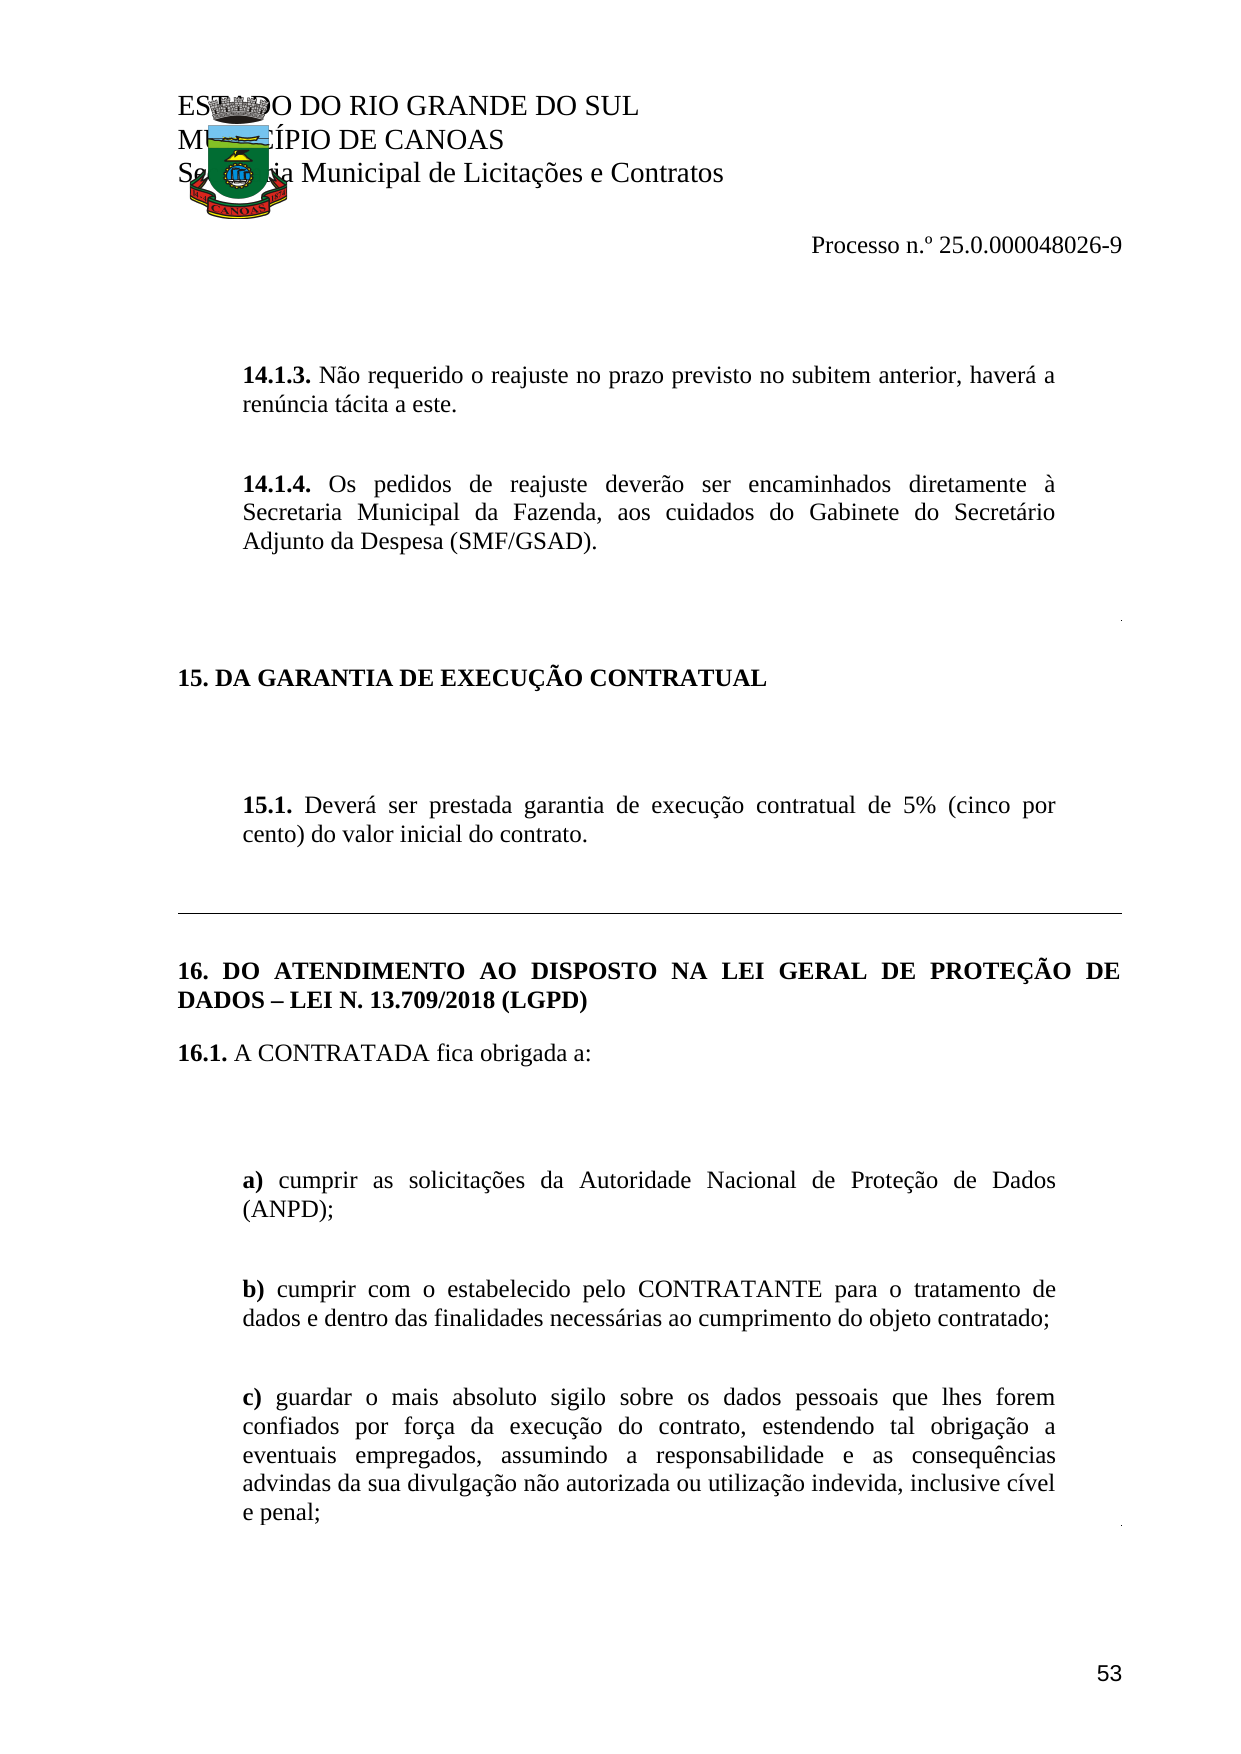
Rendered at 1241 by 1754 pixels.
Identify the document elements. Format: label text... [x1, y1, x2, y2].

text b) cumprir com o estabelecido pelo CONTRATANTE para o tratamento de dados e dentro das finalidades necessárias ao cumprimento do objeto contratado; [178, 1209, 1121, 1317]
subtitle 16.1. A CONTRATADA fica obrigada a: [177, 1038, 1122, 1067]
text a) cumprir as solicitações da Autoridade Nacional de Proteção de Dados (ANPD); [178, 1102, 1121, 1209]
subtitle 15. DA GARANTIA DE EXECUÇÃO CONTRATUAL [177, 663, 1122, 692]
text 14.1.4. Os pedidos de reajuste deverão ser encaminhados diretamente à Secretaria Municipal da Fazenda, aos cuidados do Gabinete do Secretário Adjunto da Despesa (SMF/GSAD). [178, 404, 1121, 620]
subtitle 16. DO ATENDIMENTO AO DISPOSTO NA LEI GERAL DE PROTEÇÃO DE DADOS – LEI N. 13.709/2018 (LGPD) [177, 956, 1122, 1013]
text 14.1.3. Não requerido o reajuste no prazo previsto no subitem anterior, haverá a renúncia tácita a este. [178, 296, 1121, 404]
text 15.1. Deverá ser prestada garantia de execução contratual de 5% (cinco por cento) do valor inicial do contrato. [178, 726, 1121, 912]
text c) guardar o mais absoluto sigilo sobre os dados pessoais que lhes forem confiados por força da execução do contrato, estendendo tal obrigação a eventuais empregados, assumindo a responsabilidade e as consequências advindas da sua divulgação não autorizada ou utilização indevida, inclusive cível e penal; [178, 1317, 1121, 1525]
